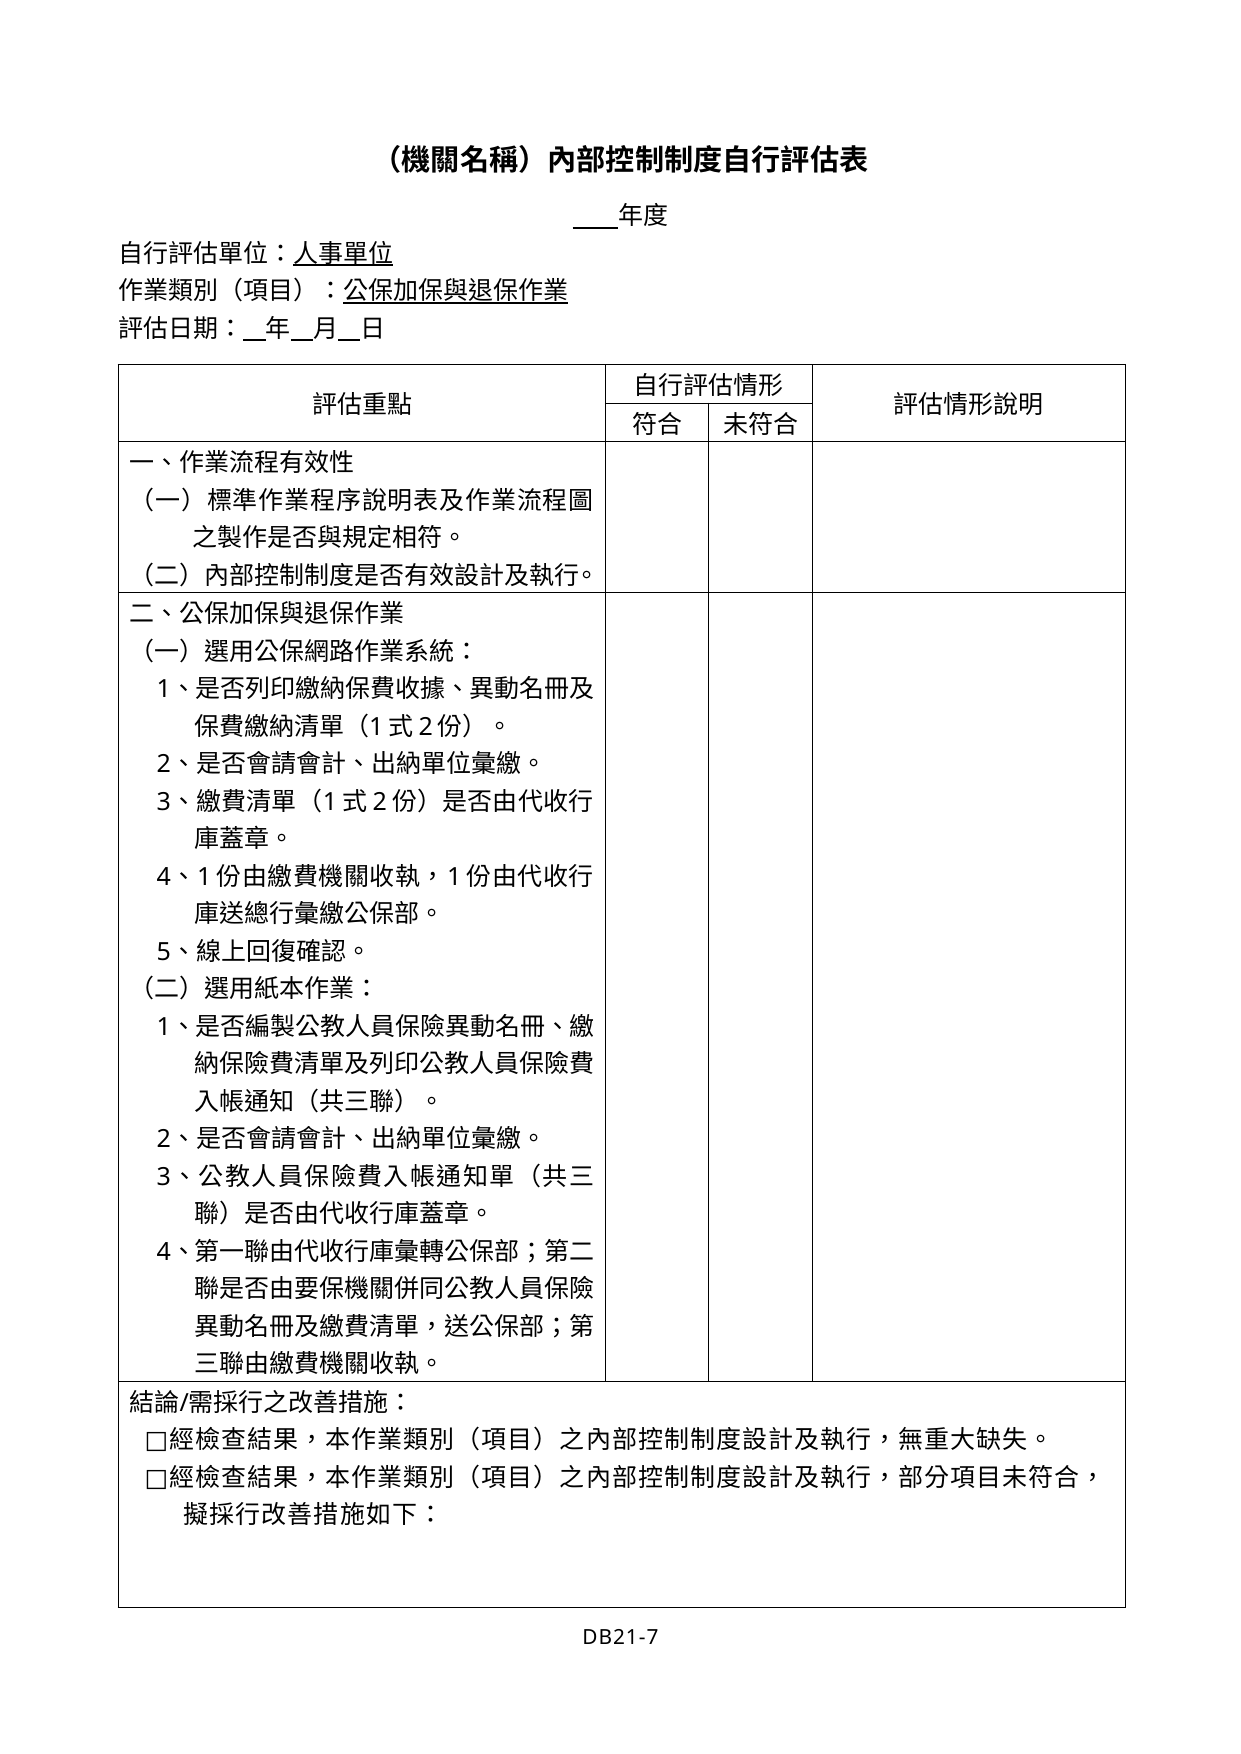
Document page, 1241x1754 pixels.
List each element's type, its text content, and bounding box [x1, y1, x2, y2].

table_cell [709, 593, 812, 1381]
text 作業類別（項目）：公保加保與退保作業 [118, 270, 1122, 308]
table_header 評估情形說明 [813, 365, 1125, 441]
table_cell 未符合 [709, 404, 812, 441]
table_header 評估重點 [119, 365, 605, 441]
table_cell [813, 593, 1125, 1381]
table_header 自行評估情形 [606, 365, 812, 402]
table_cell [606, 442, 708, 592]
text 年度 [118, 195, 1122, 233]
table_cell 一、作業流程有效性 （一）標準作業程序說明表及作業流程圖之製作是否與規定相符。 （二）內部控制制度是否有效設計及執行。 [119, 442, 605, 592]
table_cell 二、公保加保與退保作業 （一）選用公保網路作業系統： 1、是否列印繳納保費收據、異動名冊及保費繳納清單（1式2份）。 2、是否會請會計、出納單位彙繳。 3、繳費清單（1式2份）是否由代收行庫蓋章。 4、1份由繳費機關收執，1份由代收行庫送總行彙繳公保部。 5、線上回復確認。 （二）選用紙本作業： 1、是否編製公教人員保險異動名冊、繳納保險費清單及列印公教人員保險費入帳通知（共三聯）。 2、是否會請會計、出納單位彙繳。 3、公教人員保險費入帳通知單（共三聯）是否由代收行庫蓋章。 4、第一聯由代收行庫彙轉公保部；第二聯是否由要保機關併同公教人員保險異動名冊及繳費清單，送公保部；第三聯由繳費機關收執。 [119, 593, 605, 1381]
text 自行評估單位：人事單位 [118, 233, 1122, 270]
text （機關名稱）內部控制制度自行評估表 [118, 120, 1122, 195]
table_cell [813, 442, 1125, 592]
table_cell [606, 593, 708, 1381]
table_cell 結論/需採行之改善措施： □經檢查結果，本作業類別（項目）之內部控制制度設計及執行，無重大缺失。 □經檢查結果，本作業類別（項目）之內部控制制度設計及執行，部分項目未符合，擬採行改善措施如下： [119, 1382, 1125, 1607]
text 評估日期： 年 月 日 [118, 308, 1122, 345]
table_cell 符合 [606, 404, 708, 441]
table_cell [709, 442, 812, 592]
